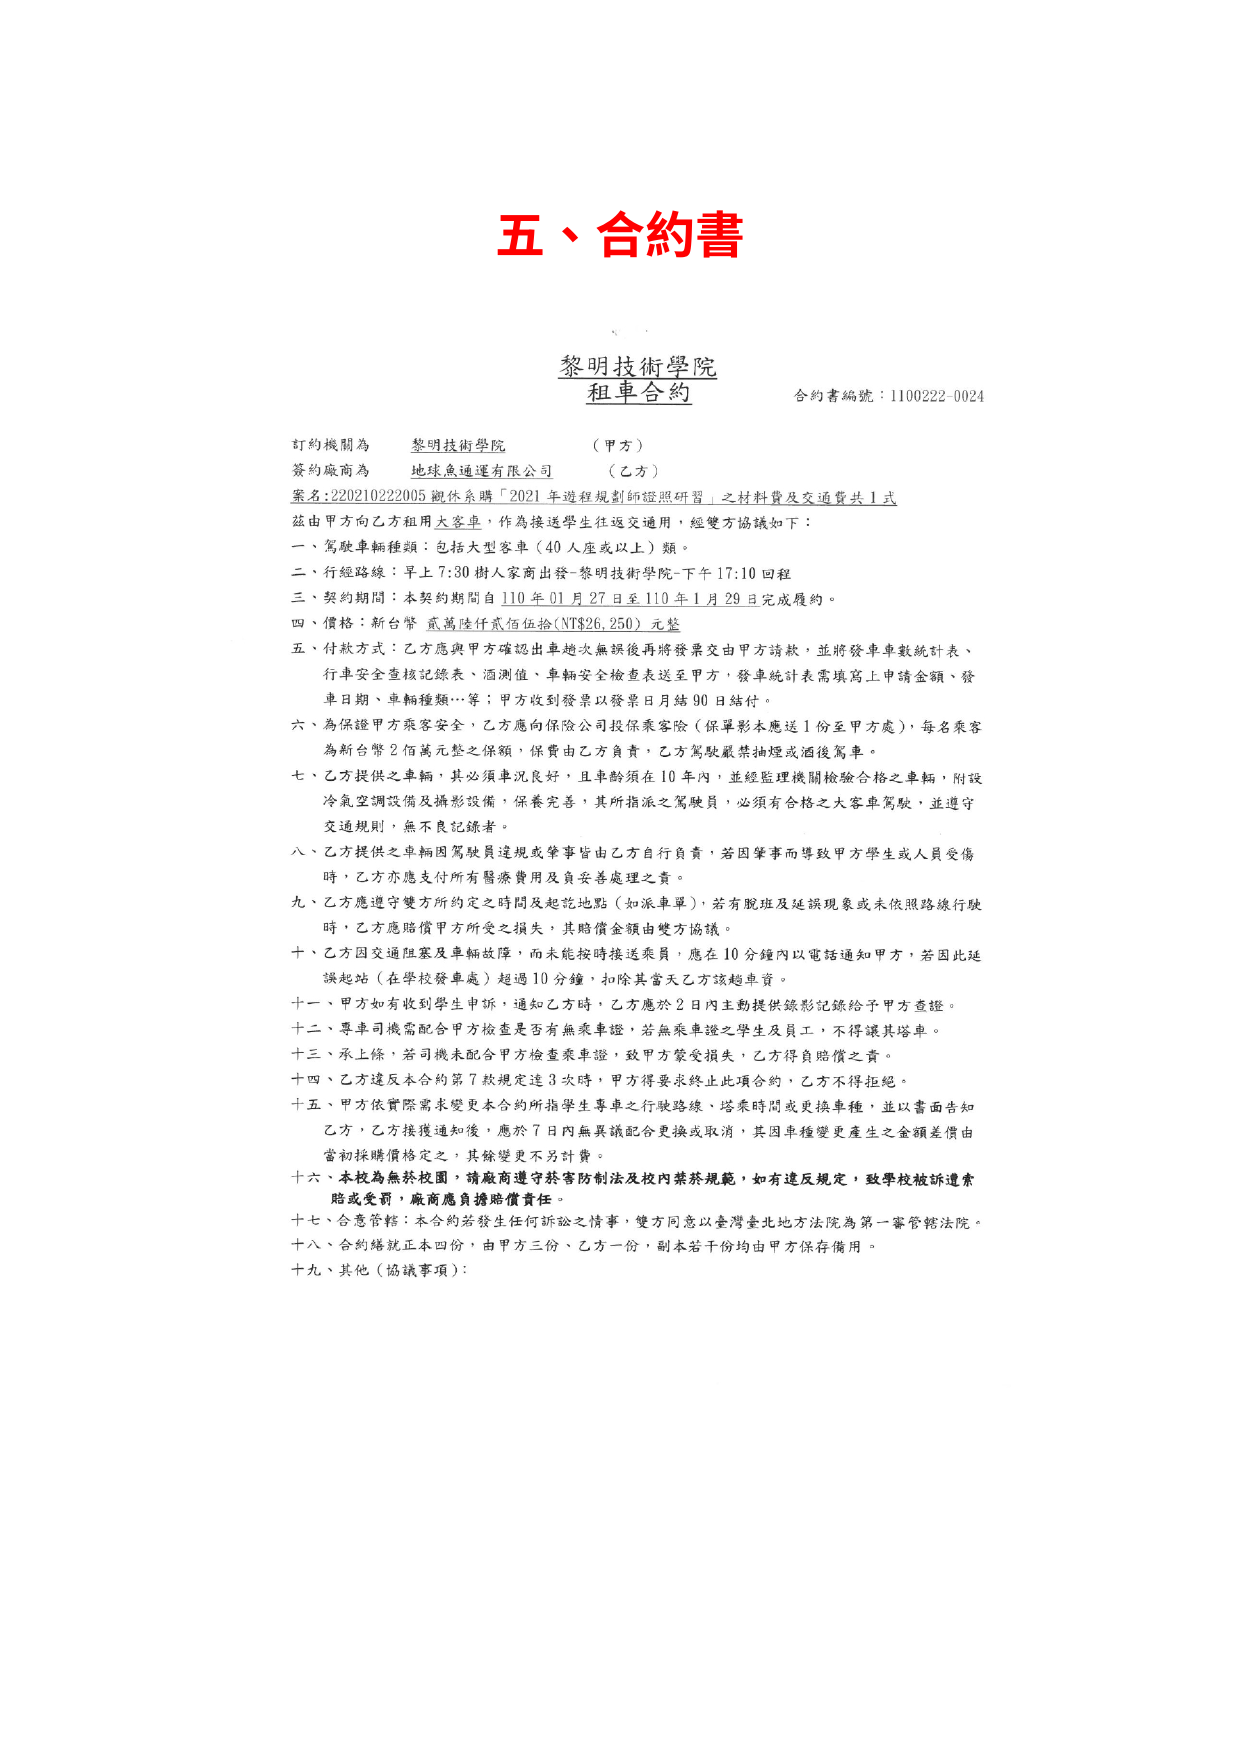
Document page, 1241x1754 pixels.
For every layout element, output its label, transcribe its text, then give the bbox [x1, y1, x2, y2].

text 五、合約書 [187, 159, 1053, 284]
